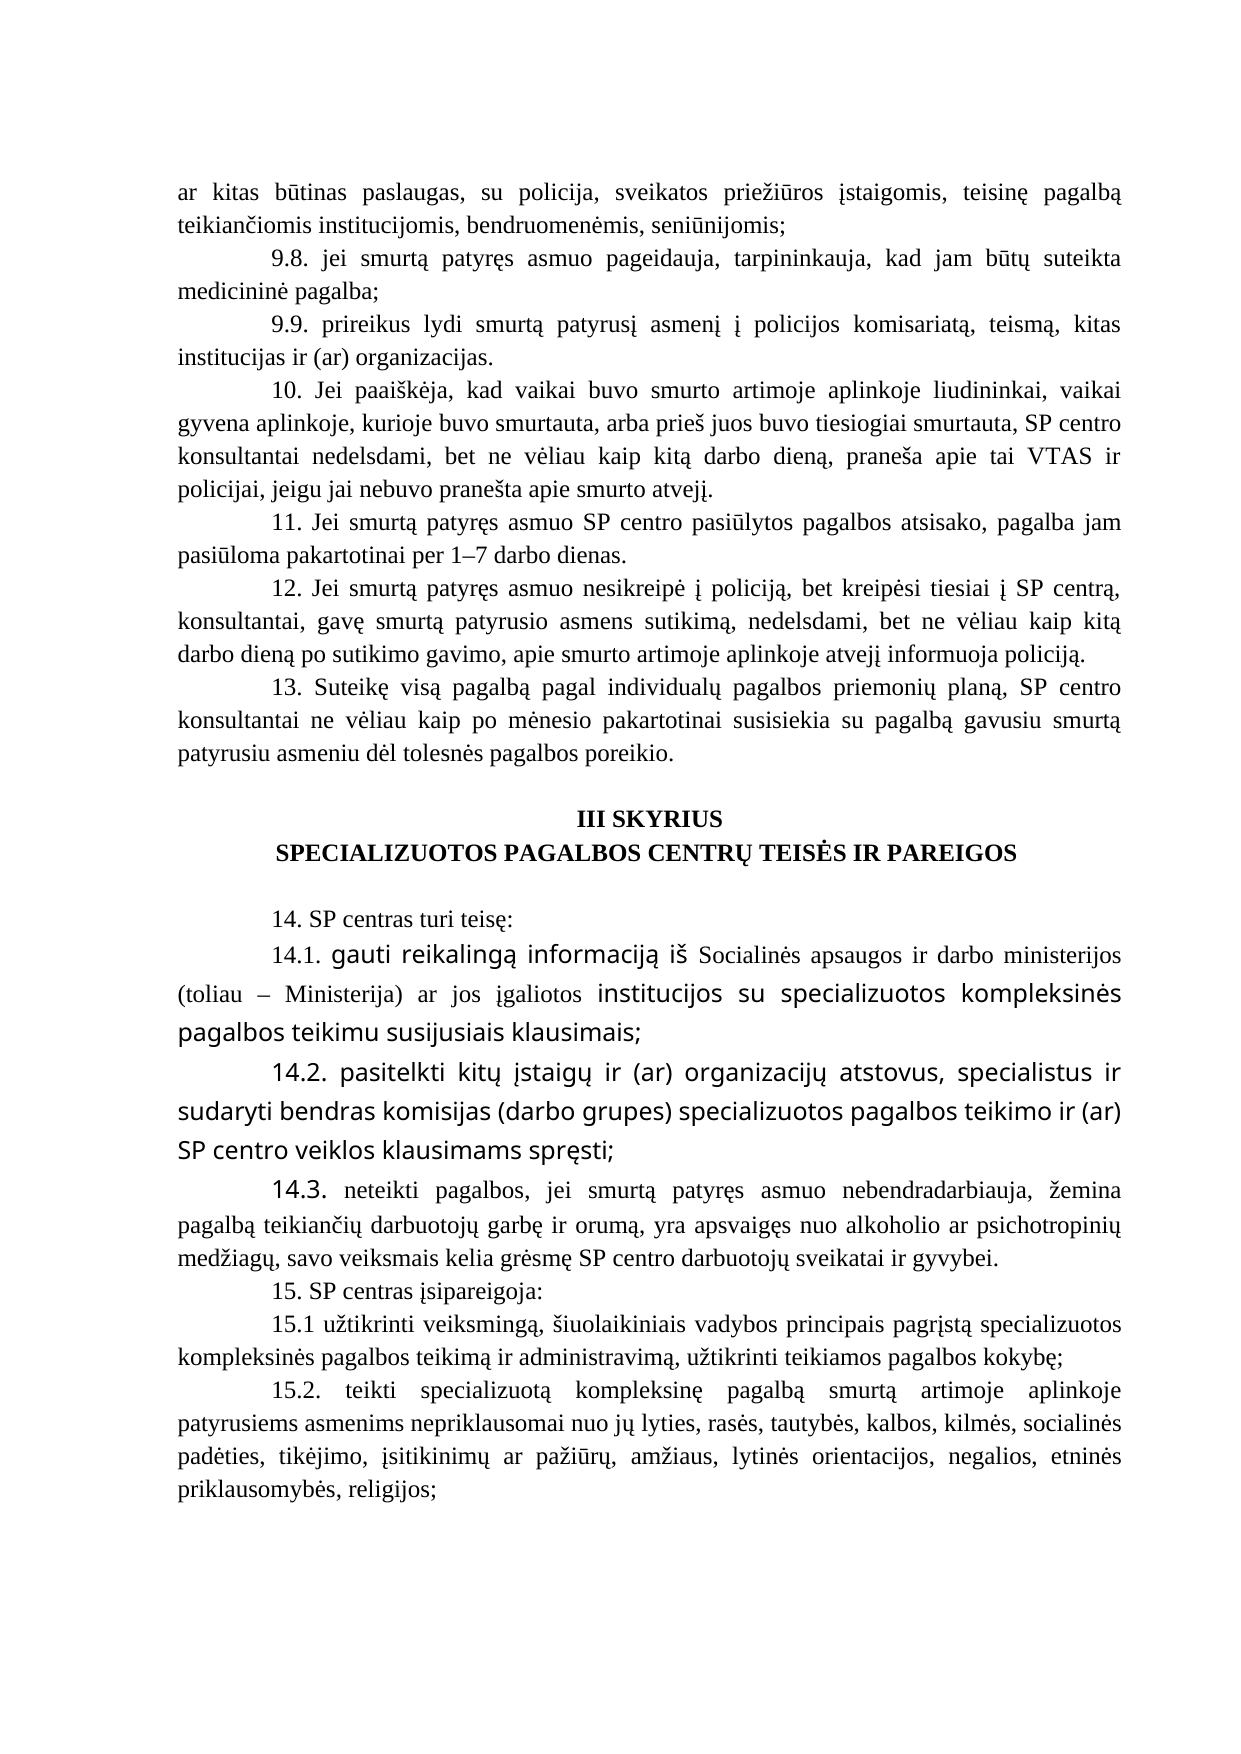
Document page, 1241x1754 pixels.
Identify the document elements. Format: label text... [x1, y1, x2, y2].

text 14.3. neteikti pagalbos, jei smurtą patyręs asmuo nebendradarbiauja, žemina pagalbą teikiančių darbuotojų garbę ir orumą, yra apsvaigęs nuo alkoholio ar psichotropinių medžiagų, savo veiksmais kelia grėsmę SP centro darbuotojų sveikatai ir gyvybei. [177, 1172, 1122, 1272]
text 14.1. gauti reikalingą informaciją iš Socialinės apsaugos ir darbo ministerijos (toliau – Ministerija) ar jos įgaliotos institucijos su specializuotos kompleksinės pagalbos teikimu susijusiais klausimais; [177, 937, 1122, 1049]
text 13. Suteikę visą pagalbą pagal individualų pagalbos priemonių planą, SP centro konsultantai ne vėliau kaip po mėnesio pakartotinai susisiekia su pagalbą gavusiu smurtą patyrusiu asmeniu dėl tolesnės pagalbos poreikio. [177, 672, 1122, 767]
text 15.1 užtikrinti veiksmingą, šiuolaikiniais vadybos principais pagrįstą specializuotos kompleksinės pagalbos teikimą ir administravimą, užtikrinti teikiamos pagalbos kokybę; [177, 1309, 1122, 1371]
text 12. Jei smurtą patyręs asmuo nesikreipė į policiją, bet kreipėsi tiesiai į SP centrą, konsultantai, gavę smurtą patyrusio asmens sutikimą, nedelsdami, bet ne vėliau kaip kitą darbo dieną po sutikimo gavimo, apie smurto artimoje aplinkoje atvejį informuoja policiją. [177, 573, 1122, 668]
text SPECIALIZUOTOS PAGALBOS CENTRŲ TEISĖS IR PAREIGOS [177, 838, 1122, 866]
text 11. Jei smurtą patyręs asmuo SP centro pasiūlytos pagalbos atsisako, pagalba jam pasiūloma pakartotinai per 1–7 darbo dienas. [177, 507, 1122, 569]
text III SKYRIUS [177, 804, 1122, 833]
text 9.8. jei smurtą patyręs asmuo pageidauja, tarpininkauja, kad jam būtų suteikta medicininė pagalba; [177, 243, 1122, 305]
text 15. SP centras įsipareigoja: [177, 1276, 1122, 1305]
text 14. SP centras turi teisę: [177, 904, 1122, 932]
text 10. Jei paaiškėja, kad vaikai buvo smurto artimoje aplinkoje liudininkai, vaikai gyvena aplinkoje, kurioje buvo smurtauta, arba prieš juos buvo tiesiogiai smurtauta, SP centro konsultantai nedelsdami, bet ne vėliau kaip kitą darbo dieną, praneša apie tai VTAS ir policijai, jeigu jai nebuvo pranešta apie smurto atvejį. [177, 375, 1122, 503]
text 9.9. prireikus lydi smurtą patyrusį asmenį į policijos komisariatą, teismą, kitas institucijas ir (ar) organizacijas. [177, 309, 1122, 371]
text ar kitas būtinas paslaugas, su policija, sveikatos priežiūros įstaigomis, teisinę pagalbą teikiančiomis institucijomis, bendruomenėmis, seniūnijomis; [177, 177, 1122, 239]
text 15.2. teikti specializuotą kompleksinę pagalbą smurtą artimoje aplinkoje patyrusiems asmenims nepriklausomai nuo jų lyties, rasės, tautybės, kalbos, kilmės, socialinės padėties, tikėjimo, įsitikinimų ar pažiūrų, amžiaus, lytinės orientacijos, negalios, etninės priklausomybės, religijos; [177, 1375, 1122, 1503]
text 14.2. pasitelkti kitų įstaigų ir (ar) organizacijų atstovus, specialistus ir sudaryti bendras komisijas (darbo grupes) specializuotos pagalbos teikimo ir (ar) SP centro veiklos klausimams spręsti; [177, 1054, 1122, 1167]
